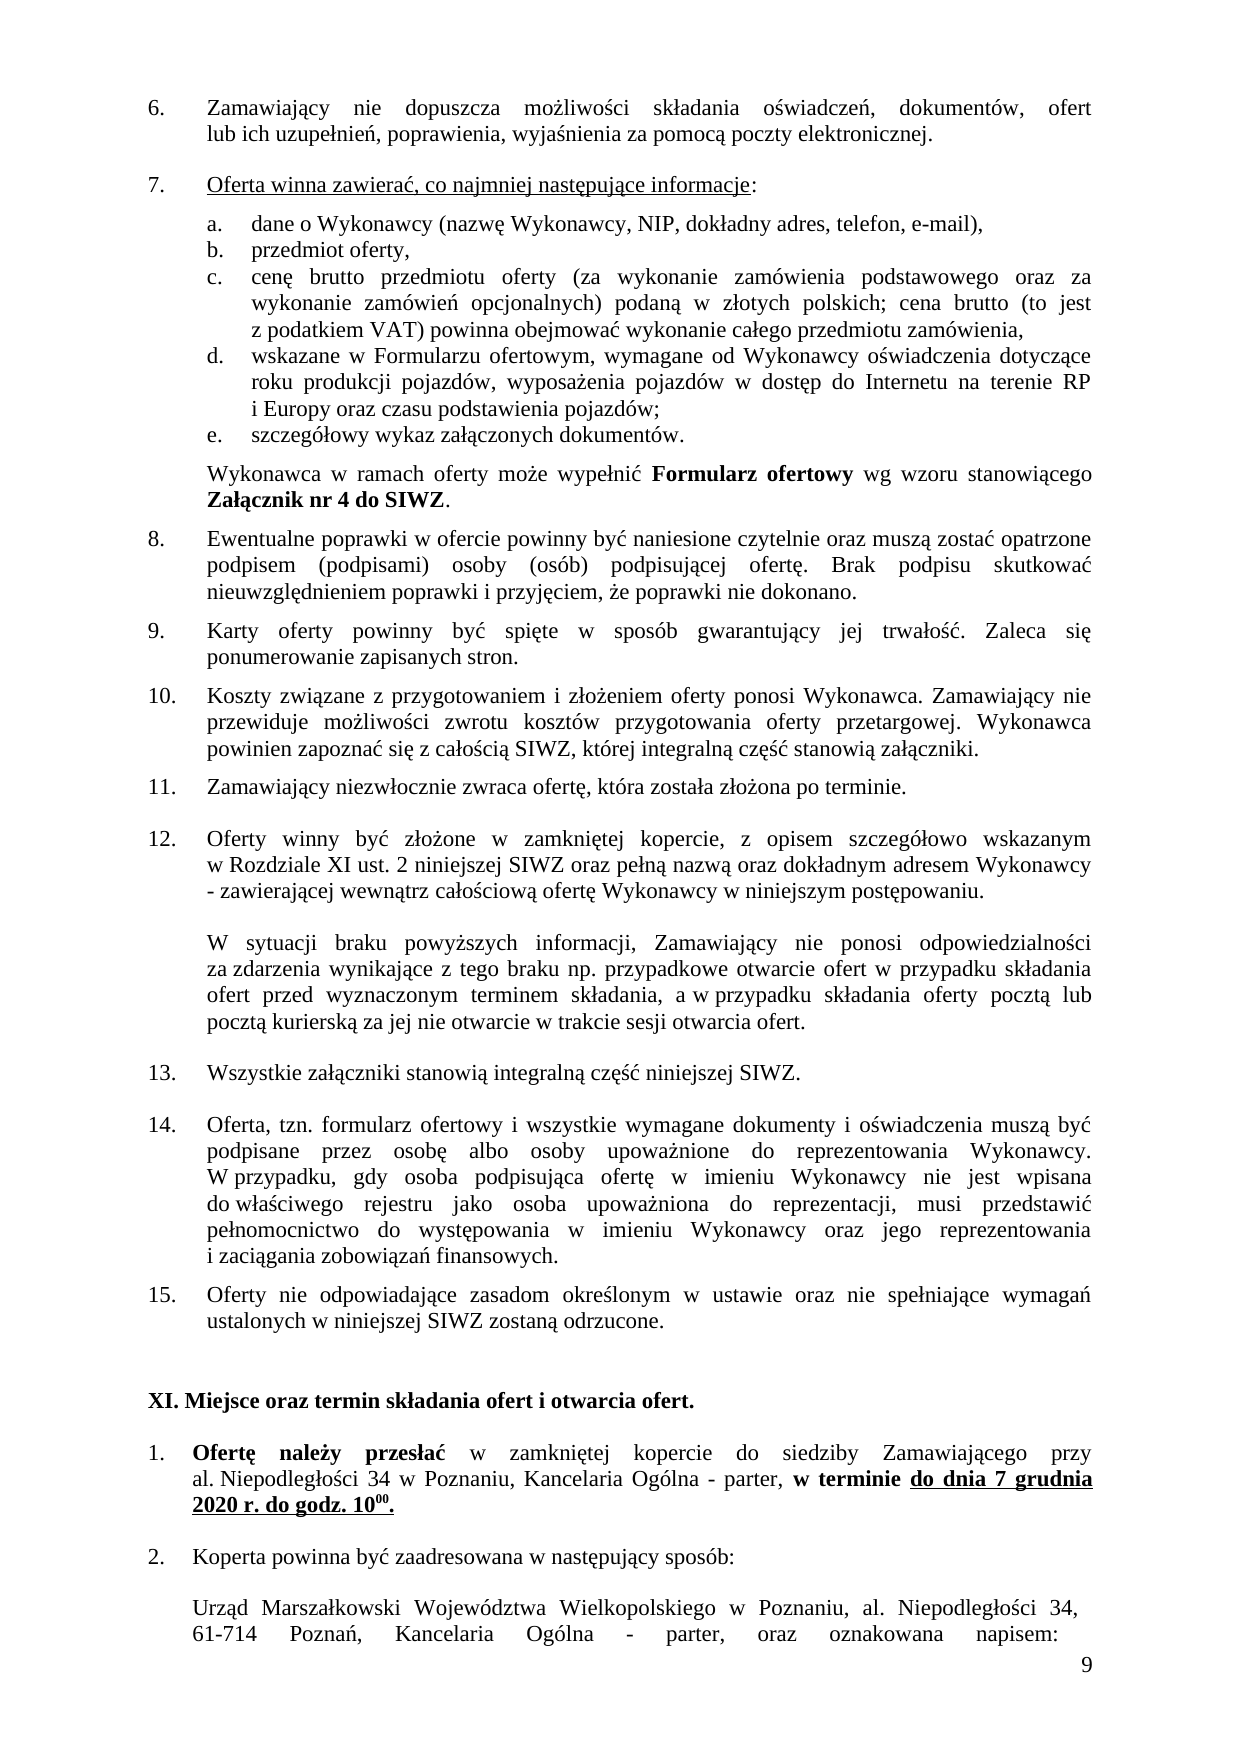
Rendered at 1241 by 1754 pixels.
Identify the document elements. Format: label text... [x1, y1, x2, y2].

list Oferty nie odpowiadające zasadom określonym w ustawie oraz nie spełniające wymagań ustalonych w niniejszej SIWZ zostaną odrzucone. [148, 1281, 1093, 1334]
list Zamawiający nie dopuszcza możliwości składania oświadczeń, dokumentów, ofert lub ich uzupełnień, poprawienia, wyjaśnienia za pomocą poczty elektronicznej. [148, 94, 1093, 146]
list cenę brutto przedmiotu oferty (za wykonanie zamówienia podstawowego oraz za wykonanie zamówień opcjonalnych) podaną w złotych polskich; cena brutto (to jest z podatkiem VAT) powinna obejmować wykonanie całego przedmiotu zamówienia, [207, 263, 1093, 342]
list Koszty związane z przygotowaniem i złożeniem oferty ponosi Wykonawca. Zamawiający nie przewiduje możliwości zwrotu kosztów przygotowania oferty przetargowej. Wykonawca powinien zapoznać się z całością SIWZ, której integralną część stanowią załączniki. [148, 682, 1093, 761]
list Karty oferty powinny być spięte w sposób gwarantujący jej trwałość. Zaleca się ponumerowanie zapisanych stron. [148, 617, 1093, 669]
text Wykonawca w ramach oferty może wypełnić Formularz ofertowy wg wzoru stanowiącego Załącznik nr 4 do SIWZ. [207, 460, 1093, 513]
list Wszystkie załączniki stanowią integralną część niniejszej SIWZ. [148, 1059, 1093, 1086]
list dane o Wykonawcy (nazwę Wykonawcy, NIP, dokładny adres, telefon, e-mail), [207, 210, 1093, 237]
list Oferta, tzn. formularz ofertowy i wszystkie wymagane dokumenty i oświadczenia muszą być podpisane przez osobę albo osoby upoważnione do reprezentowania Wykonawcy. W przypadku, gdy osoba podpisująca ofertę w imieniu Wykonawcy nie jest wpisana do właściwego rejestru jako osoba upoważniona do reprezentacji, musi przedstawić pełnomocnictwo do występowania w imieniu Wykonawcy oraz jego reprezentowania i zaciągania zobowiązań finansowych. [148, 1111, 1093, 1269]
list Ofertę należy przesłać w zamkniętej kopercie do siedziby Zamawiającego przy al. Niepodległości 34 w Poznaniu, Kancelaria Ogólna - parter, w terminie do dnia 7 grudnia 2020 r. do godz. 1000. [148, 1439, 1093, 1518]
list Koperta powinna być zaadresowana w następujący sposób: [148, 1543, 1093, 1569]
text W sytuacji braku powyższych informacji, Zamawiający nie ponosi odpowiedzialności za zdarzenia wynikające z tego braku np. przypadkowe otwarcie ofert w przypadku składania ofert przed wyznaczonym terminem składania, a w przypadku składania oferty pocztą lub pocztą kurierską za jej nie otwarcie w trakcie sesji otwarcia ofert. [207, 929, 1093, 1034]
list Oferta winna zawierać, co najmniej następujące informacje: [148, 171, 1093, 198]
text XI. Miejsce oraz termin składania ofert i otwarcia ofert. [148, 1387, 1093, 1413]
text Urząd Marszałkowski Województwa Wielkopolskiego w Poznaniu, al. Niepodległości 34, 61-714 Poznań, Kancelaria Ogólna - parter, oraz oznakowana napisem: [192, 1594, 1093, 1647]
list wskazane w Formularzu ofertowym, wymagane od Wykonawcy oświadczenia dotyczące roku produkcji pojazdów, wyposażenia pojazdów w dostęp do Internetu na terenie RP i Europy oraz czasu podstawienia pojazdów; [207, 342, 1093, 421]
list przedmiot oferty, [207, 237, 1093, 263]
list Ewentualne poprawki w ofercie powinny być naniesione czytelnie oraz muszą zostać opatrzone podpisem (podpisami) osoby (osób) podpisującej ofertę. Brak podpisu skutkować nieuwzględnieniem poprawki i przyjęciem, że poprawki nie dokonano. [148, 525, 1093, 604]
list Oferty winny być złożone w zamkniętej kopercie, z opisem szczegółowo wskazanym w Rozdziale XI ust. 2 niniejszej SIWZ oraz pełną nazwą oraz dokładnym adresem Wykonawcy - zawierającej wewnątrz całościową ofertę Wykonawcy w niniejszym postępowaniu. [148, 825, 1093, 904]
list Zamawiający niezwłocznie zwraca ofertę, która została złożona po terminie. [148, 773, 1093, 800]
list szczegółowy wykaz załączonych dokumentów. [207, 421, 1093, 447]
